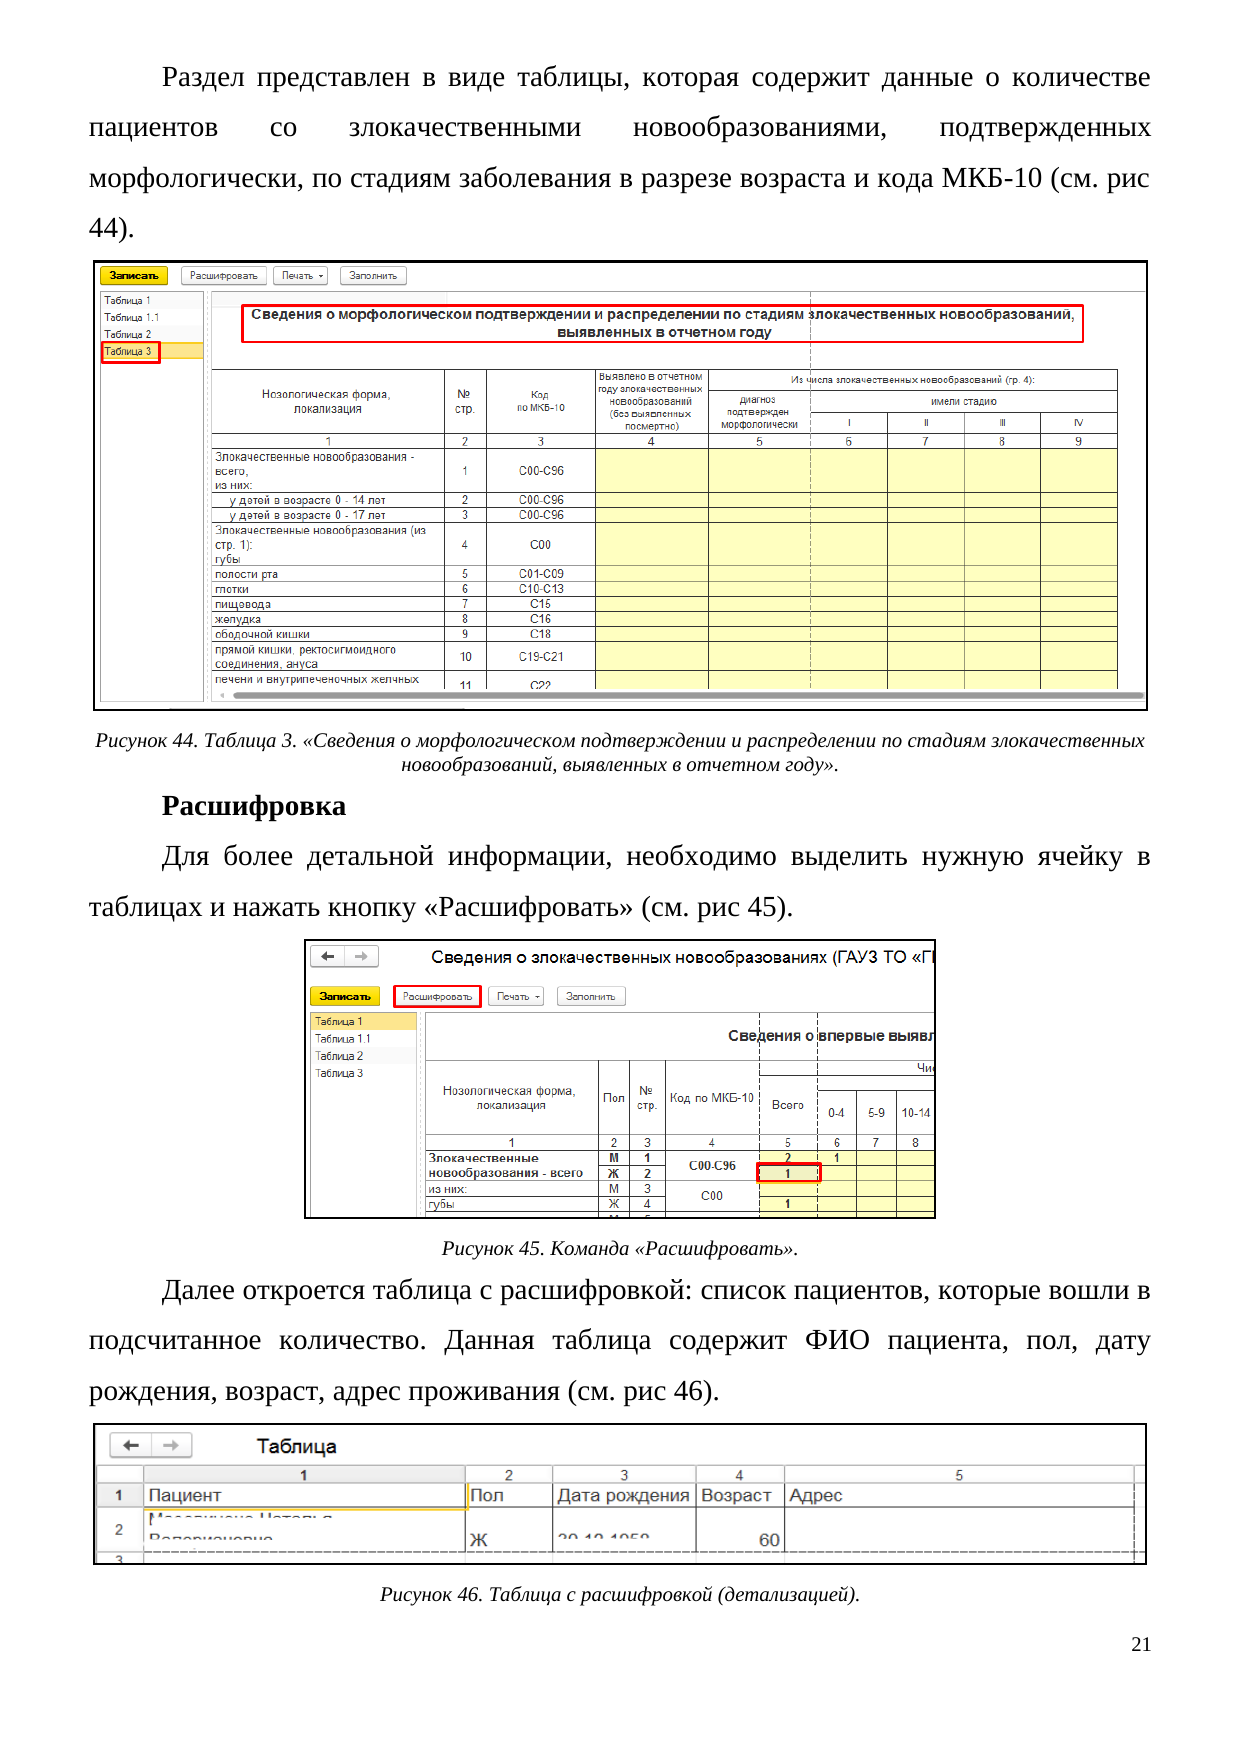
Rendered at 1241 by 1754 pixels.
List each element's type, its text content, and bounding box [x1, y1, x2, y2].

picture [95, 1425, 1145, 1563]
text Далее откроется таблица с расшифровкой: список пациентов, которые вошли в подсчитанное количество. Данная таблица содержит ФИО пациента, пол, дату рождения, возраст, адрес проживания (см. рис 46). [89, 1272, 1152, 1406]
text Рисунок 46. Таблица с расшифровкой (детализацией). [89, 1582, 1152, 1606]
text Раздел представлен в виде таблицы, которая содержит данные о количестве пациентов со злокачественными новообразованиями, подтвержденных морфологически, по стадиям заболевания в разрезе возраста и кода МКБ-10 (см. рис 44). [89, 59, 1152, 244]
text Рисунок 44. Таблица 3. «Сведения о морфологическом подтверждении и распределении по стадиям злокачественных новообразований, выявленных в отчетном году». [89, 727, 1152, 776]
text Расшифровка [89, 788, 1152, 822]
picture [306, 941, 934, 1217]
picture [95, 263, 1146, 709]
text Рисунок 45. Команда «Расшифровать». [89, 1236, 1152, 1259]
text Для более детальной информации, необходимо выделить нужную ячейку в таблицах и нажать кнопку «Расшифровать» (см. рис 45). [89, 838, 1152, 922]
